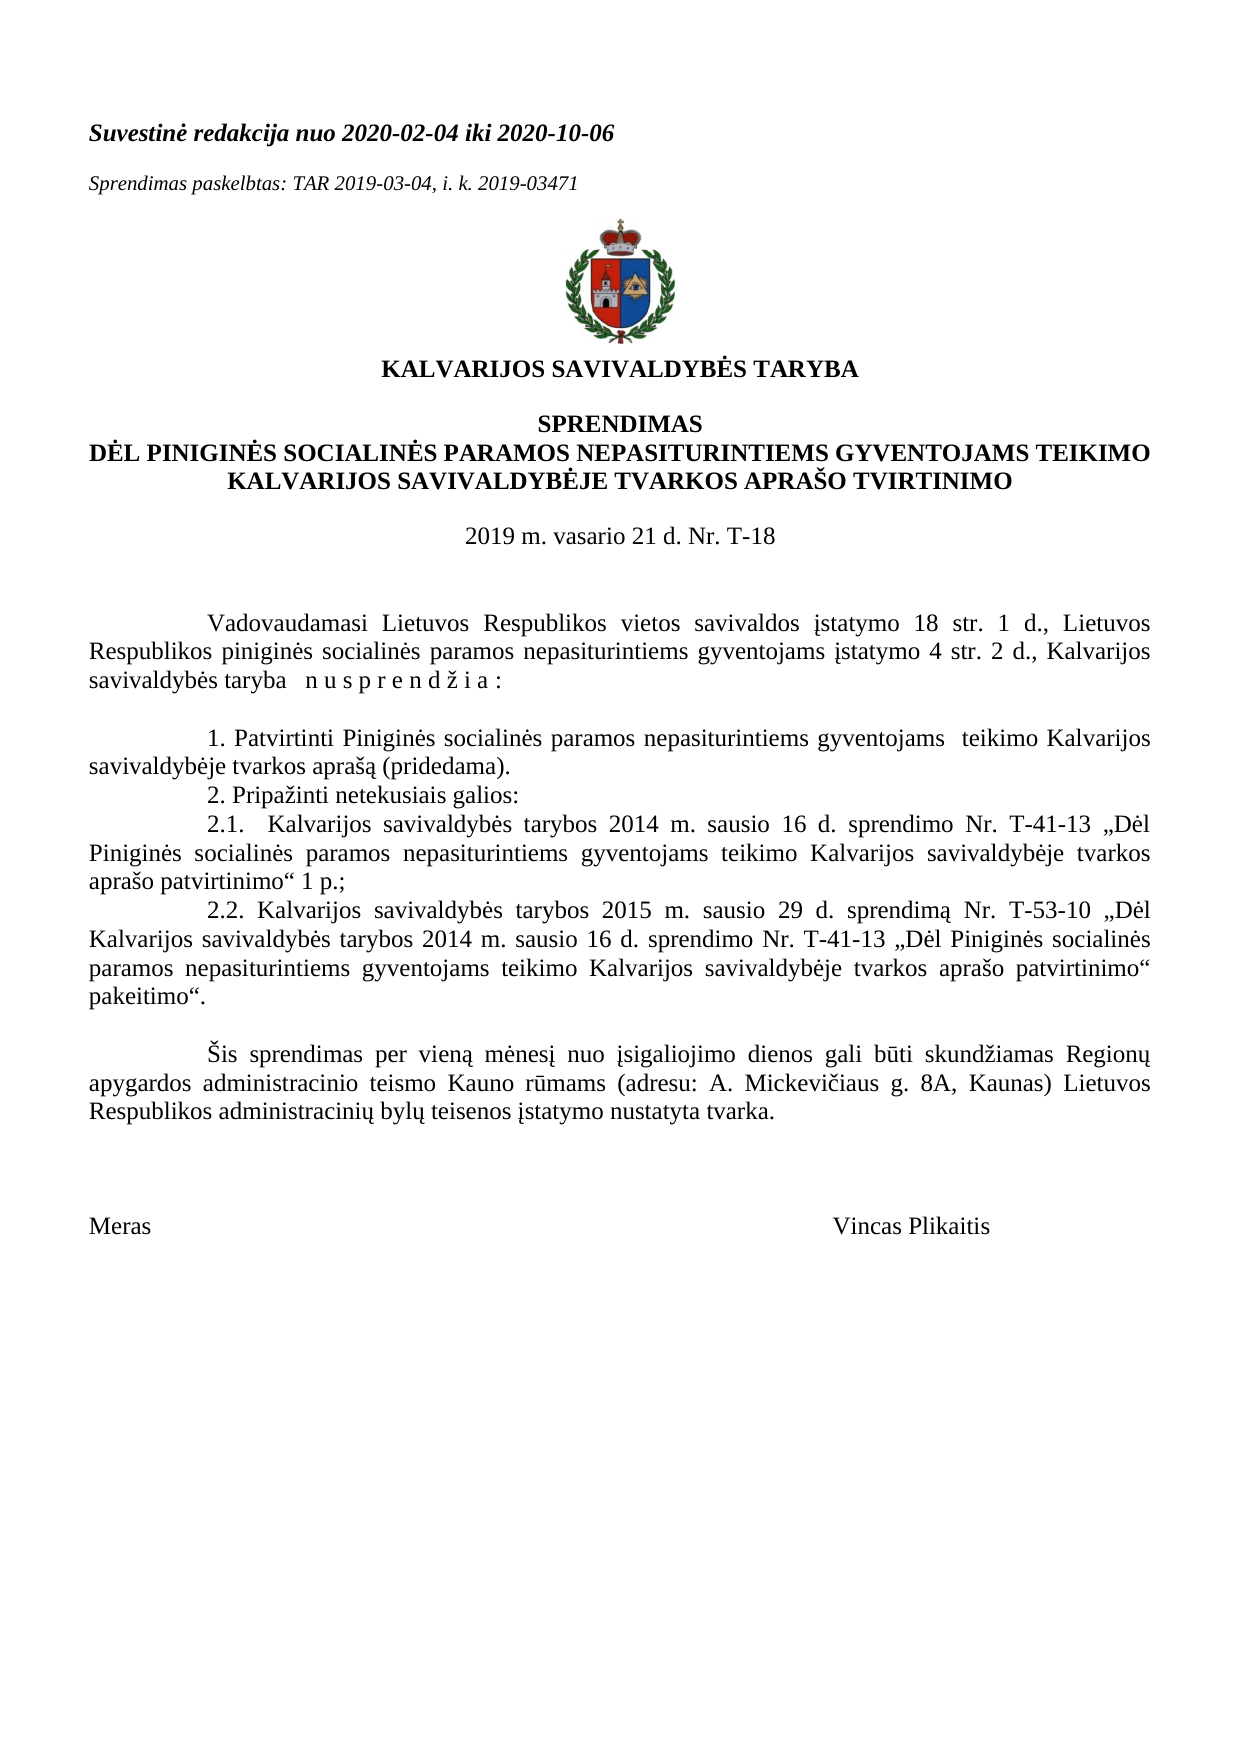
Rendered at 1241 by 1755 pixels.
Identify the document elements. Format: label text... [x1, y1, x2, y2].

text KALVARIJOS SAVIVALDYBĖS TARYBA [89, 354, 1152, 382]
text Vadovaudamasi Lietuvos Respublikos vietos savivaldos įstatymo 18 str. 1 d., Lietuvos Respublikos piniginės socialinės paramos nepasiturintiems gyventojams įstatymo 4 str. 2 d., Kalvarijos savivaldybės taryba nusprendžia: [89, 608, 1152, 694]
text 1. Patvirtinti Piniginės socialinės paramos nepasiturintiems gyventojams teikimo Kalvarijos savivaldybėje tvarkos aprašą (pridedama). [89, 723, 1152, 780]
text DĖL PINIGINĖS SOCIALINĖS PARAMOS NEPASITURINTIEMS GYVENTOJAMS TEIKIMO KALVARIJOS SAVIVALDYBĖJE TVARKOS APRAŠO TVIRTINIMO [89, 438, 1152, 495]
text SPRENDIMAS [89, 409, 1152, 438]
text 2019 m. vasario 21 d. Nr. T-18 [89, 521, 1152, 550]
text 2.1. Kalvarijos savivaldybės tarybos 2014 m. sausio 16 d. sprendimo Nr. T-41-13 „Dėl Piniginės socialinės paramos nepasiturintiems gyventojams teikimo Kalvarijos savivaldybėje tvarkos aprašo patvirtinimo“ 1 p.; [89, 809, 1152, 895]
text Šis sprendimas per vieną mėnesį nuo įsigaliojimo dienos gali būti skundžiamas Regionų apygardos administracinio teismo Kauno rūmams (adresu: A. Mickevičiaus g. 8A, Kaunas) Lietuvos Respublikos administracinių bylų teisenos įstatymo nustatyta tvarka. [89, 1039, 1152, 1125]
text Meras Vincas Plikaitis [89, 1211, 1152, 1240]
text Suvestinė redakcija nuo 2020-02-04 iki 2020-10-06 [89, 118, 1152, 147]
text 2. Pripažinti netekusiais galios: [89, 780, 1152, 809]
text Sprendimas paskelbtas: TAR 2019-03-04, i. k. 2019-03471 [89, 171, 1152, 195]
text 2.2. Kalvarijos savivaldybės tarybos 2015 m. sausio 29 d. sprendimą Nr. T-53-10 „Dėl Kalvarijos savivaldybės tarybos 2014 m. sausio 16 d. sprendimo Nr. T-41-13 „Dėl Piniginės socialinės paramos nepasiturintiems gyventojams teikimo Kalvarijos savivaldybėje tvarkos aprašo patvirtinimo“ pakeitimo“. [89, 895, 1152, 1010]
